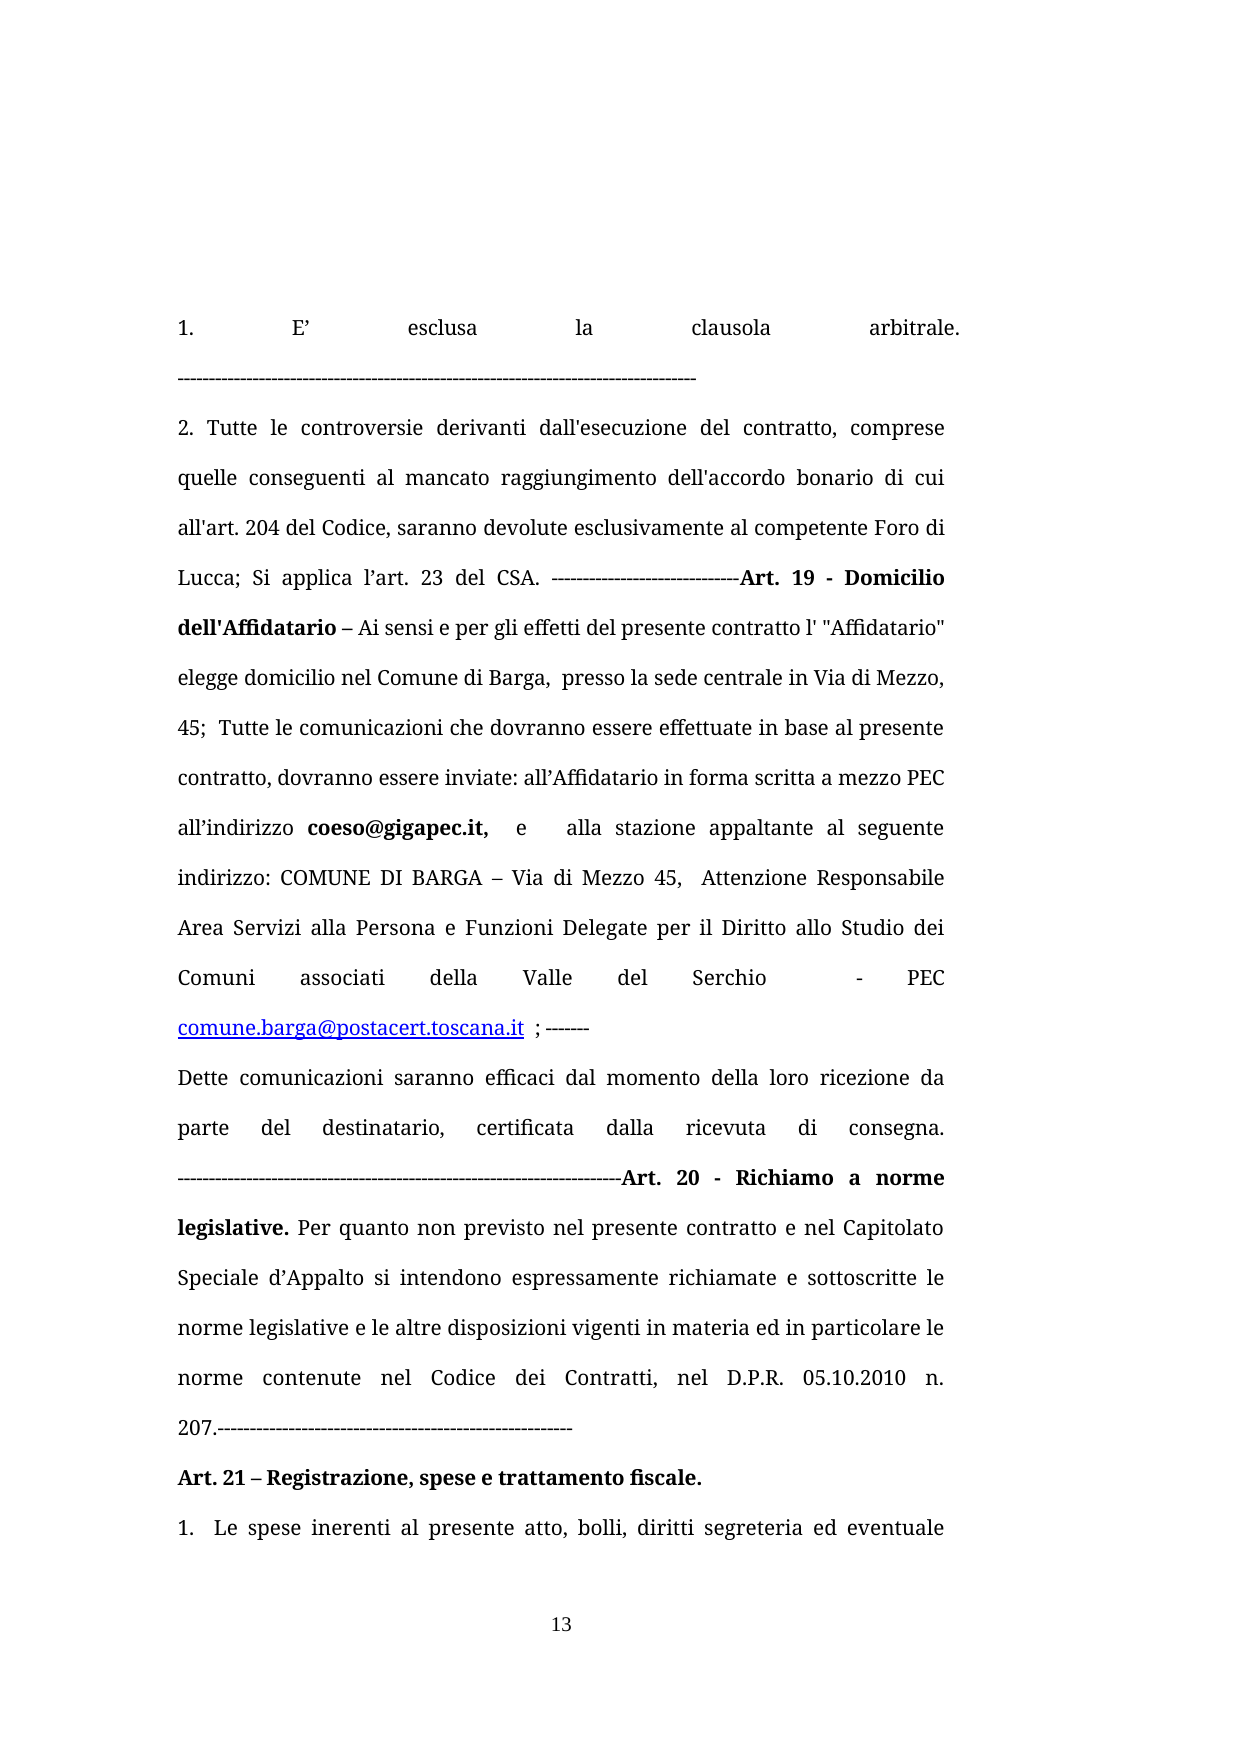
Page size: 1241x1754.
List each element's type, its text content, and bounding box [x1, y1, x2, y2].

text 1. Le spese inerenti al presente atto, bolli, diritti segreteria ed eventuale [177, 1495, 945, 1545]
text Dette comunicazioni saranno efficaci dal momento della loro ricezione da parte del destinatario, certificata dalla ricevuta di consegna. -----------------------------------------------------------------------Art. 20 - Richiamo a norme legislative. Per quanto non previsto nel presente contratto e nel Capitolato Speciale d’Appalto si intendono espressamente richiamate e sottoscritte le norme legislative e le altre disposizioni vigenti in materia ed in particolare le norme contenute nel Codice dei Contratti, nel D.P.R. 05.10.2010 n. 207.------------------------------------------------------- [177, 1045, 945, 1445]
text 1. E’ esclusa la clausola arbitrale. ----------------------------------------------------------------------------------- [177, 295, 960, 395]
text 2. Tutte le controversie derivanti dall'esecuzione del contratto, comprese quelle conseguenti al mancato raggiungimento dell'accordo bonario di cui all'art. 204 del Codice, saranno devolute esclusivamente al competente Foro di Lucca; Si applica l’art. 23 del CSA. ------------------------------Art. 19 - Domicilio dell'Affidatario – Ai sensi e per gli effetti del presente contratto l' "Affidatario" elegge domicilio nel Comune di Barga, presso la sede centrale in Via di Mezzo, 45; Tutte le comunicazioni che dovranno essere effettuate in base al presente contratto, dovranno essere inviate: all’Affidatario in forma scritta a mezzo PEC all’indirizzo coeso@gigapec.it, e alla stazione appaltante al seguente indirizzo: COMUNE DI BARGA – Via di Mezzo 45, Attenzione Responsabile Area Servizi alla Persona e Funzioni Delegate per il Diritto allo Studio dei Comuni associati della Valle del Serchio - PEC comune.barga@postacert.toscana.it ; ------- [177, 395, 945, 1045]
text Art. 21 – Registrazione, spese e trattamento fiscale. [177, 1445, 945, 1495]
